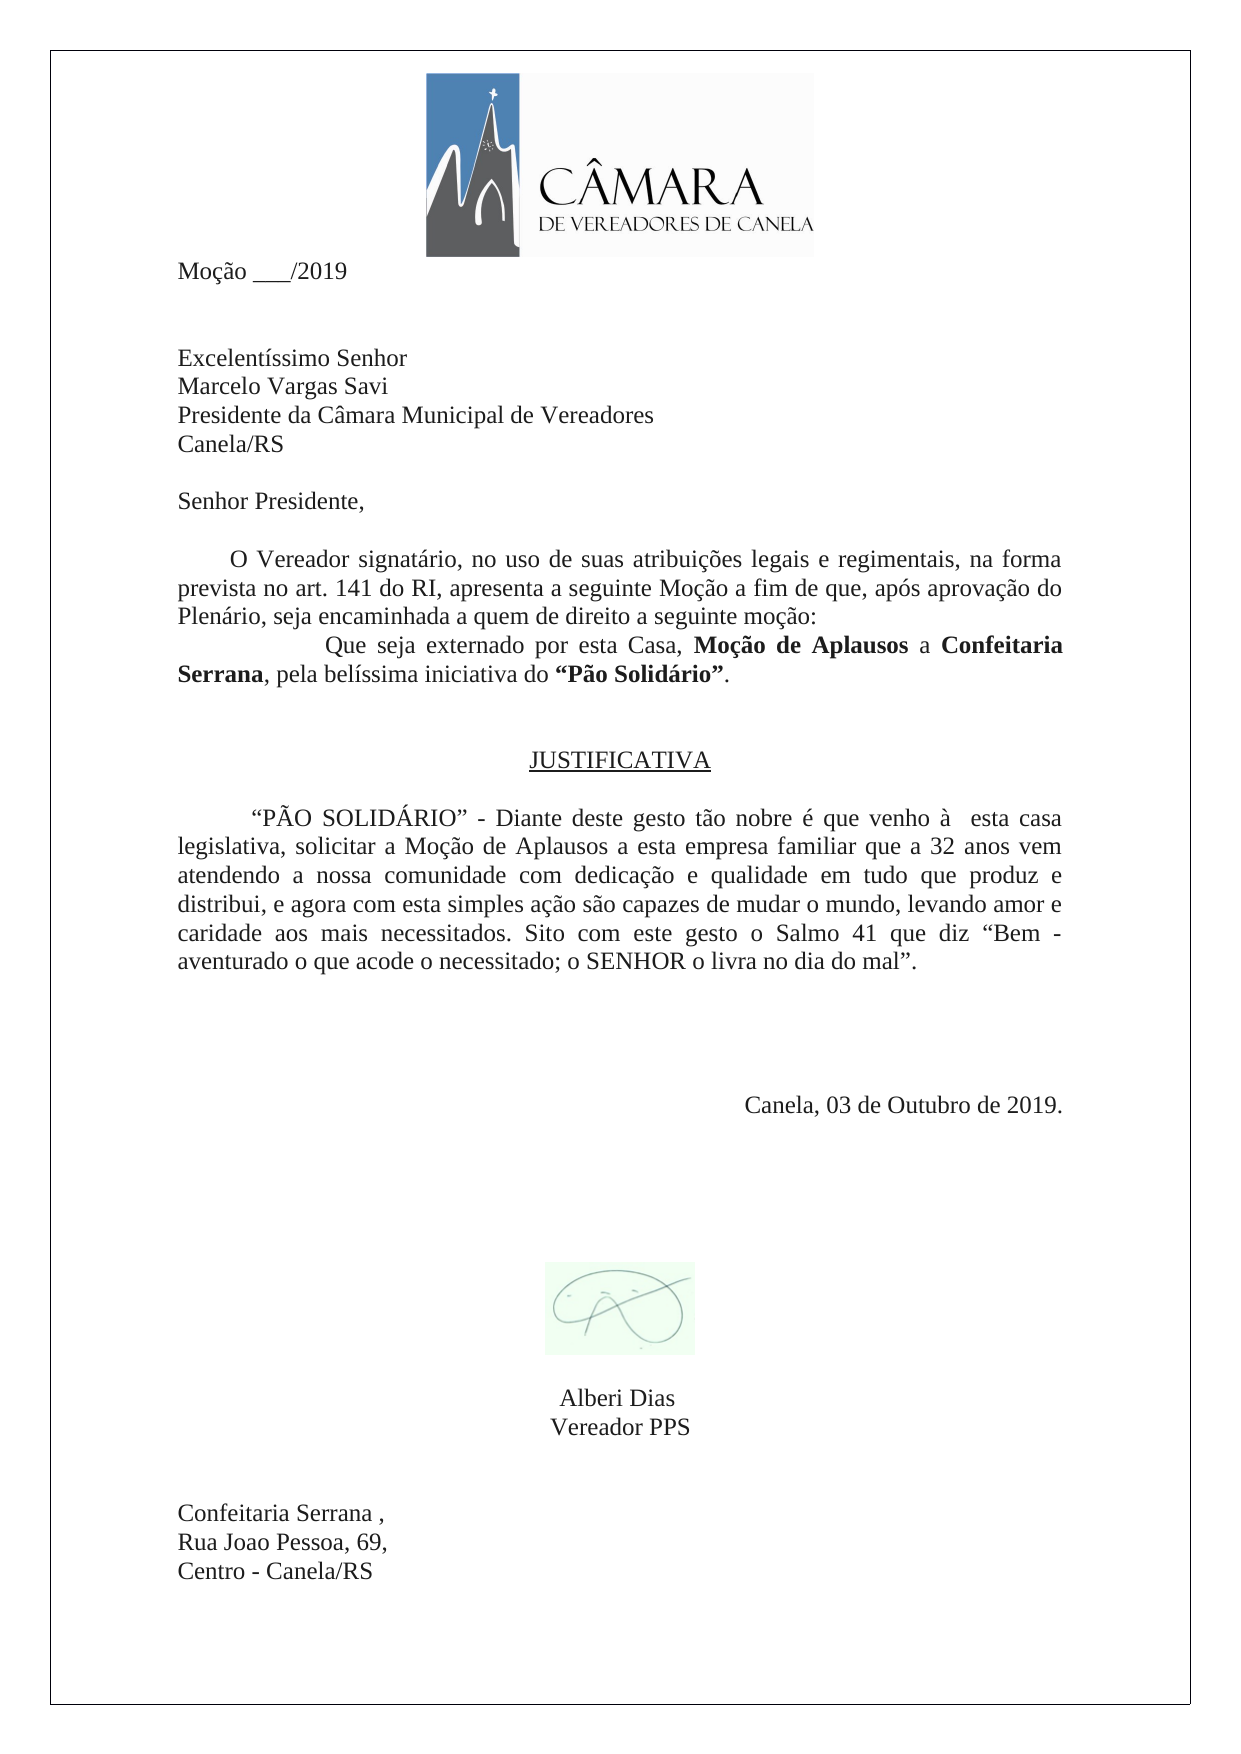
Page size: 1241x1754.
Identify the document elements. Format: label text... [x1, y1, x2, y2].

picture [426, 73, 814, 257]
text Senhor Presidente, [177, 486, 1063, 515]
text Excelentíssimo Senhor [177, 343, 808, 371]
text Alberi Dias [177, 1383, 1063, 1412]
text Centro - Canela/RS [177, 1556, 1063, 1584]
text Vereador PPS [177, 1412, 1063, 1441]
text Canela/RS [177, 429, 1063, 458]
text Confeitaria Serrana , [177, 1498, 1063, 1527]
text Marcelo Vargas Savi [177, 371, 1063, 400]
picture [545, 1262, 695, 1355]
text Canela, 03 de Outubro de 2019. [177, 1090, 1063, 1119]
text Rua Joao Pessoa, 69, [177, 1527, 1063, 1556]
text Que seja externado por esta Casa, Moção de Aplausos a Confeitaria Serrana, pela belíssima iniciativa do “Pão Solidário”. [177, 630, 1063, 688]
text O Vereador signatário, no uso de suas atribuições legais e regimentais, na forma prevista no art. 141 do RI, apresenta a seguinte Moção a fim de que, após aprovação do Plenário, seja encaminhada a quem de direito a seguinte moção: [177, 544, 1063, 630]
text “PÃO SOLIDÁRIO” - Diante deste gesto tão nobre é que venho à esta casa legislativa, solicitar a Moção de Aplausos a esta empresa familiar que a 32 anos vem atendendo a nossa comunidade com dedicação e qualidade em tudo que produz e distribui, e agora com esta simples ação são capazes de mudar o mundo, levando amor e caridade aos mais necessitados. Sito com este gesto o Salmo 41 que diz “Bem -aventurado o que acode o necessitado; o SENHOR o livra no dia do mal”. [177, 803, 1063, 975]
text Presidente da Câmara Municipal de Vereadores [177, 400, 1063, 429]
text JUSTIFICATIVA [177, 745, 1063, 774]
text Moção ___/2019 [177, 256, 1063, 285]
